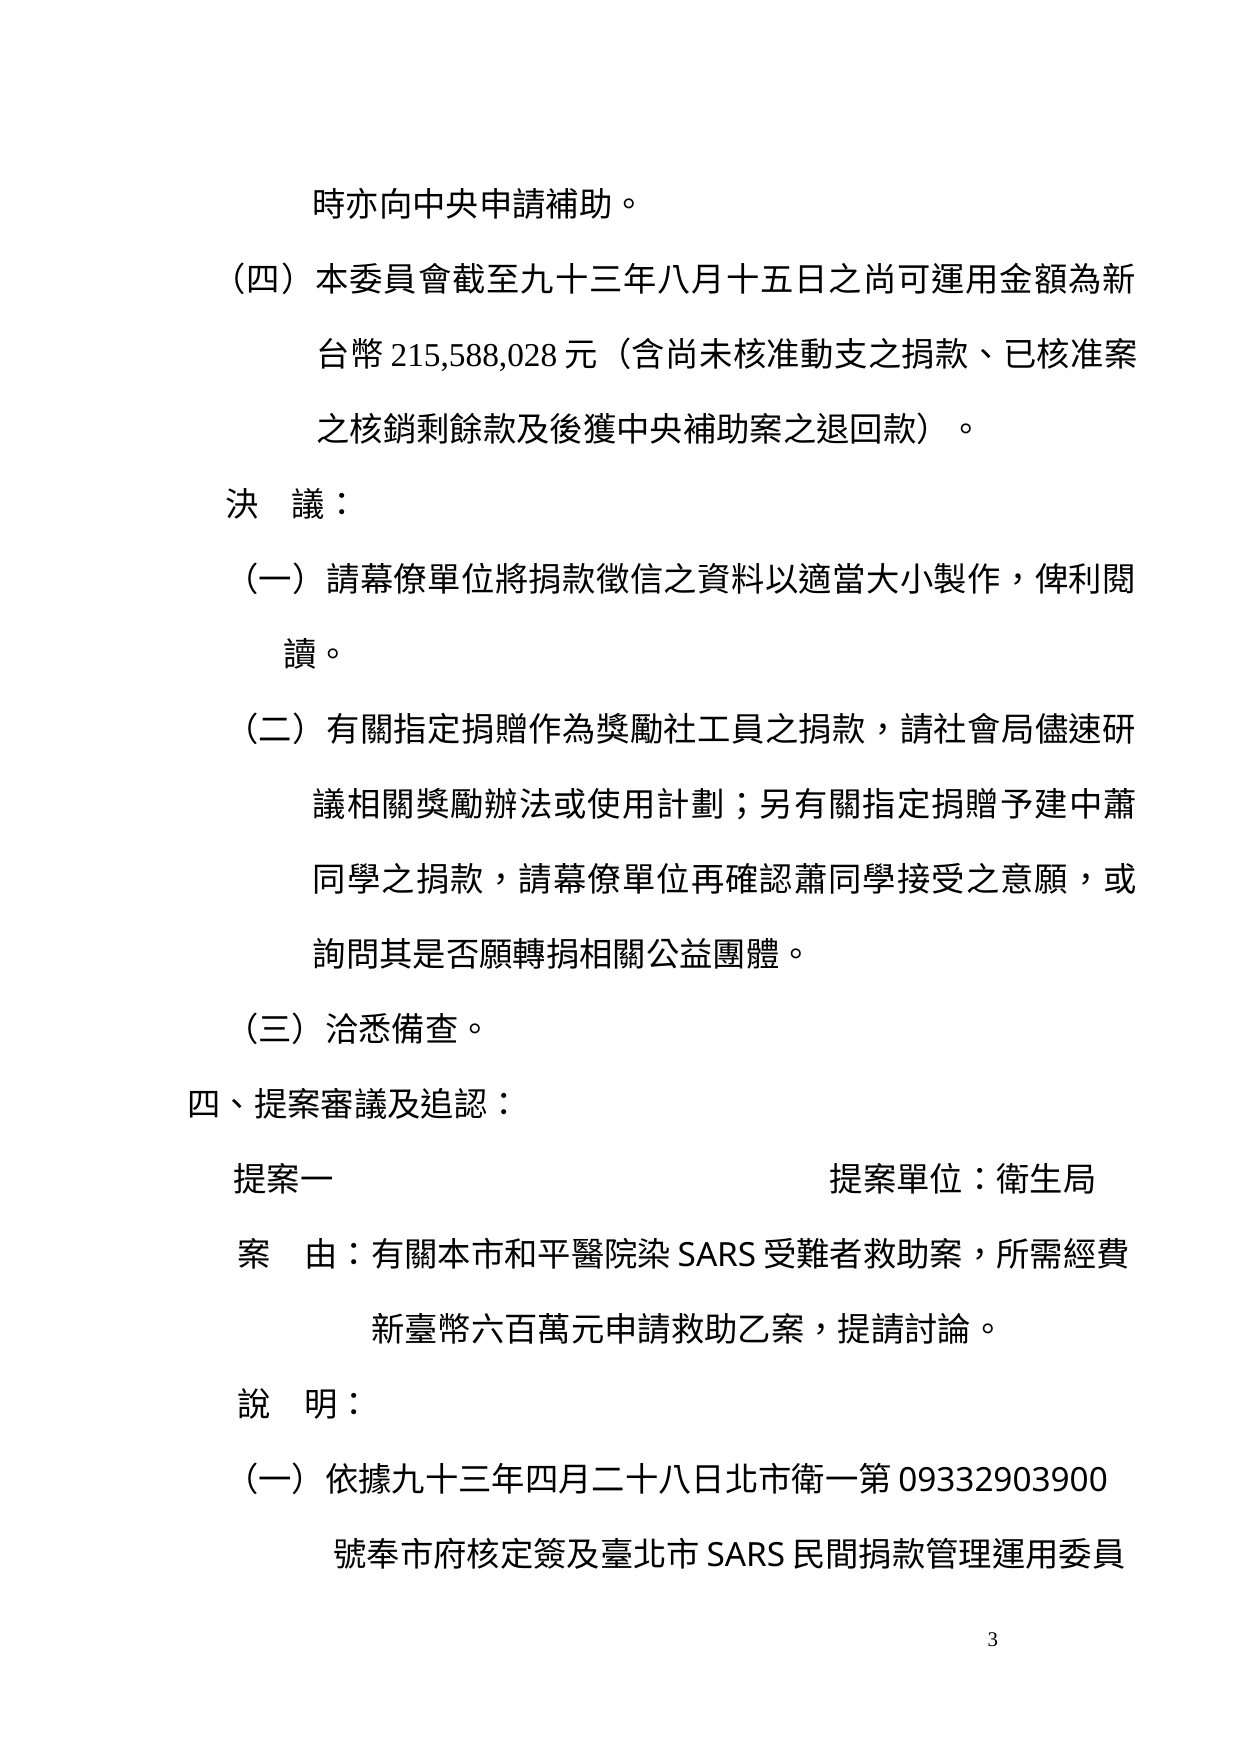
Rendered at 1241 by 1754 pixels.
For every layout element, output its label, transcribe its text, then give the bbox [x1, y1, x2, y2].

text （一）請幕僚單位將捐款徵信之資料以適當大小製作，俾利閱讀。 [225, 539, 1137, 689]
text 決 議： [225, 464, 1137, 539]
text （二）有關指定捐贈作為獎勵社工員之捐款，請社會局儘速研議相關獎勵辦法或使用計劃；另有關指定捐贈予建中蕭同學之捐款，請幕僚單位再確認蕭同學接受之意願，或詢問其是否願轉捐相關公益團體。 [225, 689, 1137, 989]
text 說 明： [125, 1364, 1137, 1439]
text （三）另有關捐款人未指明特定受贈人（單位）或具體用途之捐款部分，本委員會分別於九十二年六月十二、二十六日、七月三十日及十二月四日召開四次會議，已審議通過三十五件補助案，核准金額共計新台幣181,602,788元整，相關捐款使用情形並公佈於社會局網站(網址：www.dosw.tcg.gov.tw)公開徵信。惟其中八件需相關局處同時亦向中央申請補助。 [225, 164, 1137, 239]
text （四）本委員會截至九十三年八月十五日之尚可運用金額為新台幣215,588,028元（含尚未核准動支之捐款、已核准案之核銷剩餘款及後獲中央補助案之退回款）。 [212, 239, 1137, 464]
text 四、提案審議及追認： [167, 1064, 1137, 1139]
text （一）依據九十三年四月二十八日北市衛一第09332903900號奉市府核定簽及臺北市SARS民間捐款管理運用委員 [225, 1439, 1137, 1589]
text （三）洽悉備查。 [225, 989, 1137, 1064]
text 案 由：有關本市和平醫院染SARS受難者救助案，所需經費新臺幣六百萬元申請救助乙案，提請討論。 [237, 1214, 1137, 1364]
text 提案一 提案單位：衛生局 [166, 1139, 1137, 1214]
